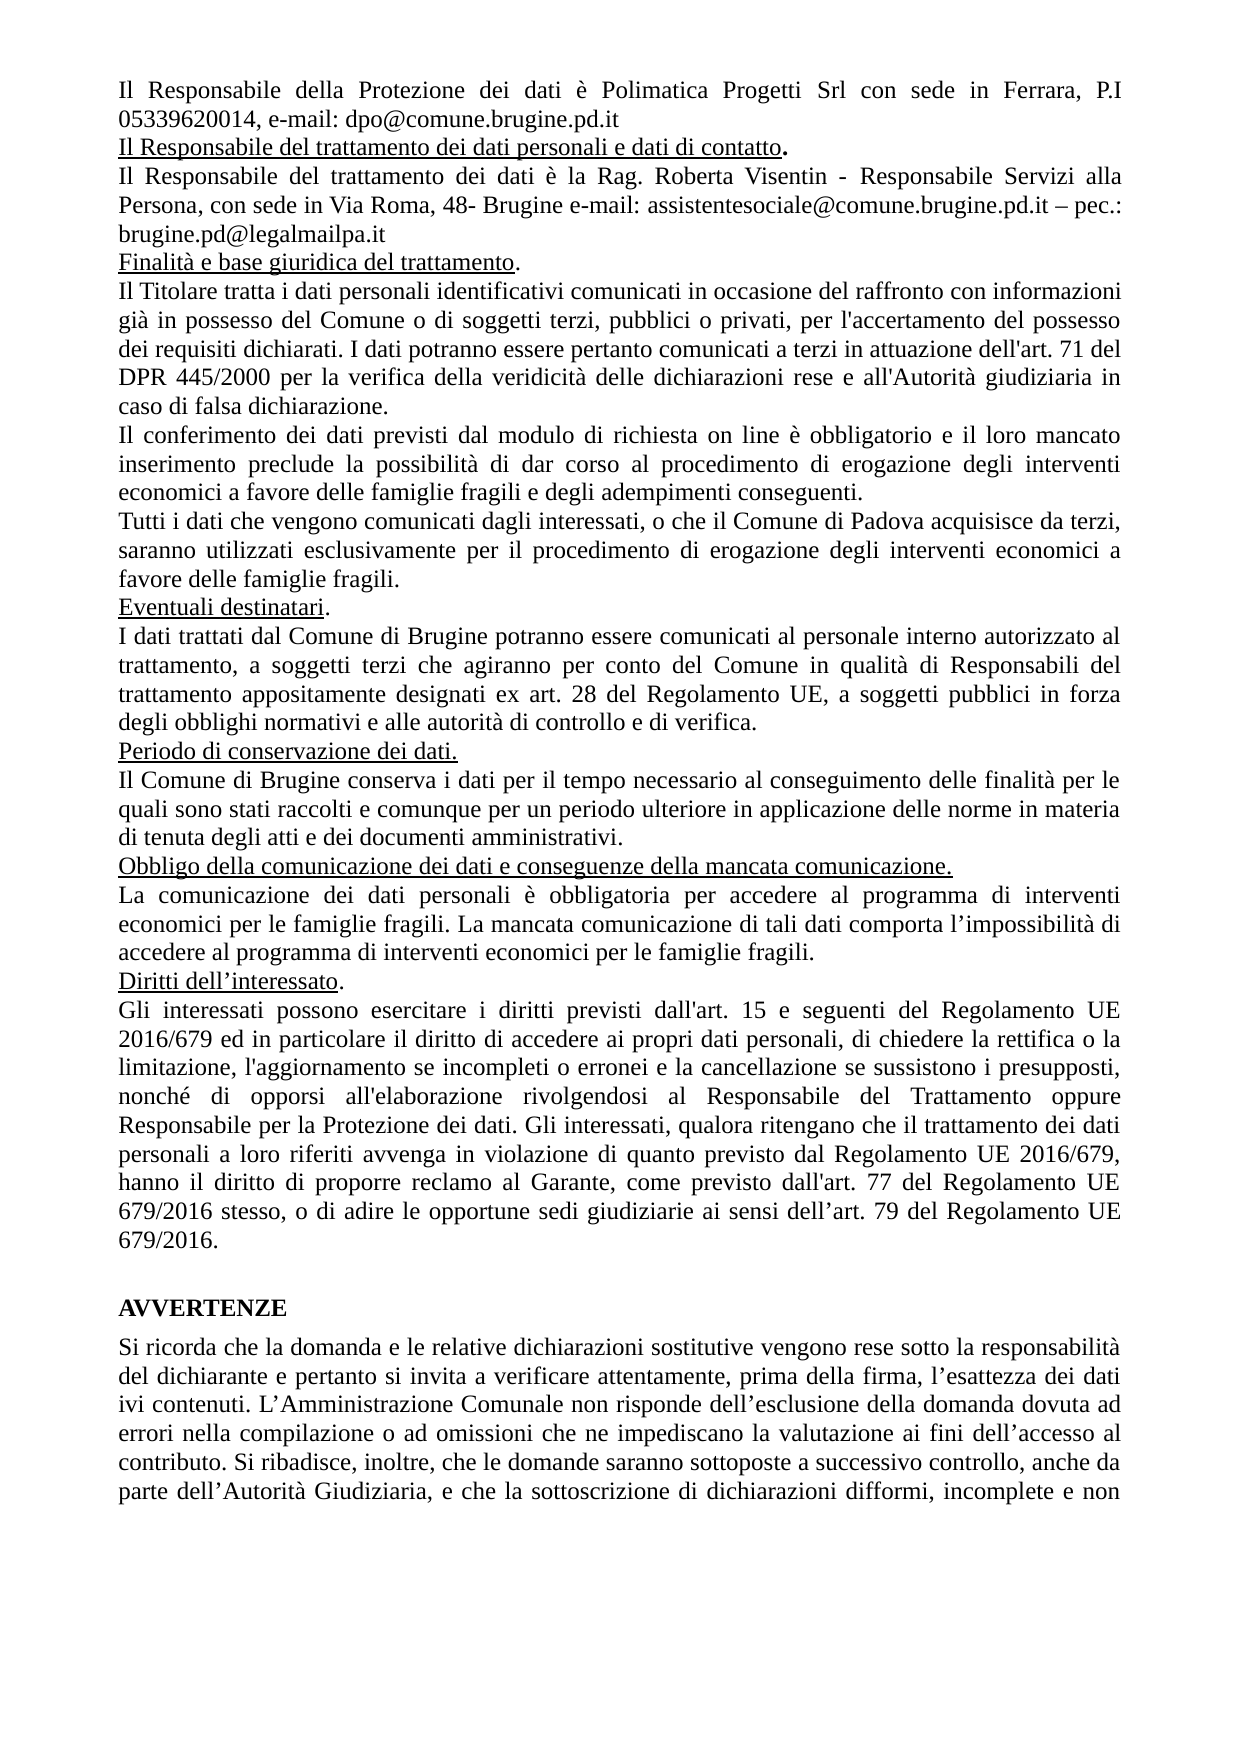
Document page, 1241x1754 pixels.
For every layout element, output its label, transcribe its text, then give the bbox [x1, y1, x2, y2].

text Gli interessati possono esercitare i diritti previsti dall'art. 15 e seguenti del Regolamento UE 2016/679 ed in particolare il diritto di accedere ai propri dati personali, di chiedere la rettifica o la limitazione, l'aggiornamento se incompleti o erronei e la cancellazione se sussistono i presupposti, nonché di opporsi all'elaborazione rivolgendosi al Responsabile del Trattamento oppure Responsabile per la Protezione dei dati. Gli interessati, qualora ritengano che il trattamento dei dati personali a loro riferiti avvenga in violazione di quanto previsto dal Regolamento UE 2016/679, hanno il diritto di proporre reclamo al Garante, come previsto dall'art. 77 del Regolamento UE 679/2016 stesso, o di adire le opportune sedi giudiziarie ai sensi dell’art. 79 del Regolamento UE 679/2016. [118, 995, 1122, 1254]
text Periodo di conservazione dei dati. [118, 736, 1122, 765]
text Diritti dell’interessato. [118, 966, 1122, 995]
text Il Responsabile della Protezione dei dati è Polimatica Progetti Srl con sede in Ferrara, P.I 05339620014, e-mail: dpo@comune.brugine.pd.it [118, 75, 1122, 132]
text Il Comune di Brugine conserva i dati per il tempo necessario al conseguimento delle finalità per le quali sono stati raccolti e comunque per un periodo ulteriore in applicazione delle norme in materia di tenuta degli atti e dei documenti amministrativi. [118, 765, 1122, 851]
text Obbligo della comunicazione dei dati e conseguenze della mancata comunicazione. [118, 851, 1122, 880]
text Eventuali destinatari. [118, 592, 1122, 621]
text Il conferimento dei dati previsti dal modulo di richiesta on line è obbligatorio e il loro mancato inserimento preclude la possibilità di dar corso al procedimento di erogazione degli interventi economici a favore delle famiglie fragili e degli adempimenti conseguenti. [118, 420, 1122, 506]
text Si ricorda che la domanda e le relative dichiarazioni sostitutive vengono rese sotto la responsabilità del dichiarante e pertanto si invita a verificare attentamente, prima della firma, l’esattezza dei dati ivi contenuti. L’Amministrazione Comunale non risponde dell’esclusione della domanda dovuta ad errori nella compilazione o ad omissioni che ne impediscano la valutazione ai fini dell’accesso al contributo. Si ribadisce, inoltre, che le domande saranno sottoposte a successivo controllo, anche da parte dell’Autorità Giudiziaria, e che la sottoscrizione di dichiarazioni difformi, incomplete e non [118, 1332, 1122, 1504]
text AVVERTENZE [118, 1293, 1122, 1322]
text Il Responsabile del trattamento dei dati è la Rag. Roberta Visentin - Responsabile Servizi alla Persona, con sede in Via Roma, 48- Brugine e-mail: assistentesociale@comune.brugine.pd.it – pec.: brugine.pd@legalmailpa.it [118, 161, 1122, 247]
text Finalità e base giuridica del trattamento. [118, 247, 1122, 276]
text Il Responsabile del trattamento dei dati personali e dati di contatto. [118, 132, 1122, 161]
text La comunicazione dei dati personali è obbligatoria per accedere al programma di interventi economici per le famiglie fragili. La mancata comunicazione di tali dati comporta l’impossibilità di accedere al programma di interventi economici per le famiglie fragili. [118, 880, 1122, 966]
text Il Titolare tratta i dati personali identificativi comunicati in occasione del raffronto con informazioni già in possesso del Comune o di soggetti terzi, pubblici o privati, per l'accertamento del possesso dei requisiti dichiarati. I dati potranno essere pertanto comunicati a terzi in attuazione dell'art. 71 del DPR 445/2000 per la verifica della veridicità delle dichiarazioni rese e all'Autorità giudiziaria in caso di falsa dichiarazione. [118, 276, 1122, 420]
text Tutti i dati che vengono comunicati dagli interessati, o che il Comune di Padova acquisisce da terzi, saranno utilizzati esclusivamente per il procedimento di erogazione degli interventi economici a favore delle famiglie fragili. [118, 506, 1122, 592]
text I dati trattati dal Comune di Brugine potranno essere comunicati al personale interno autorizzato al trattamento, a soggetti terzi che agiranno per conto del Comune in qualità di Responsabili del trattamento appositamente designati ex art. 28 del Regolamento UE, a soggetti pubblici in forza degli obblighi normativi e alle autorità di controllo e di verifica. [118, 621, 1122, 736]
